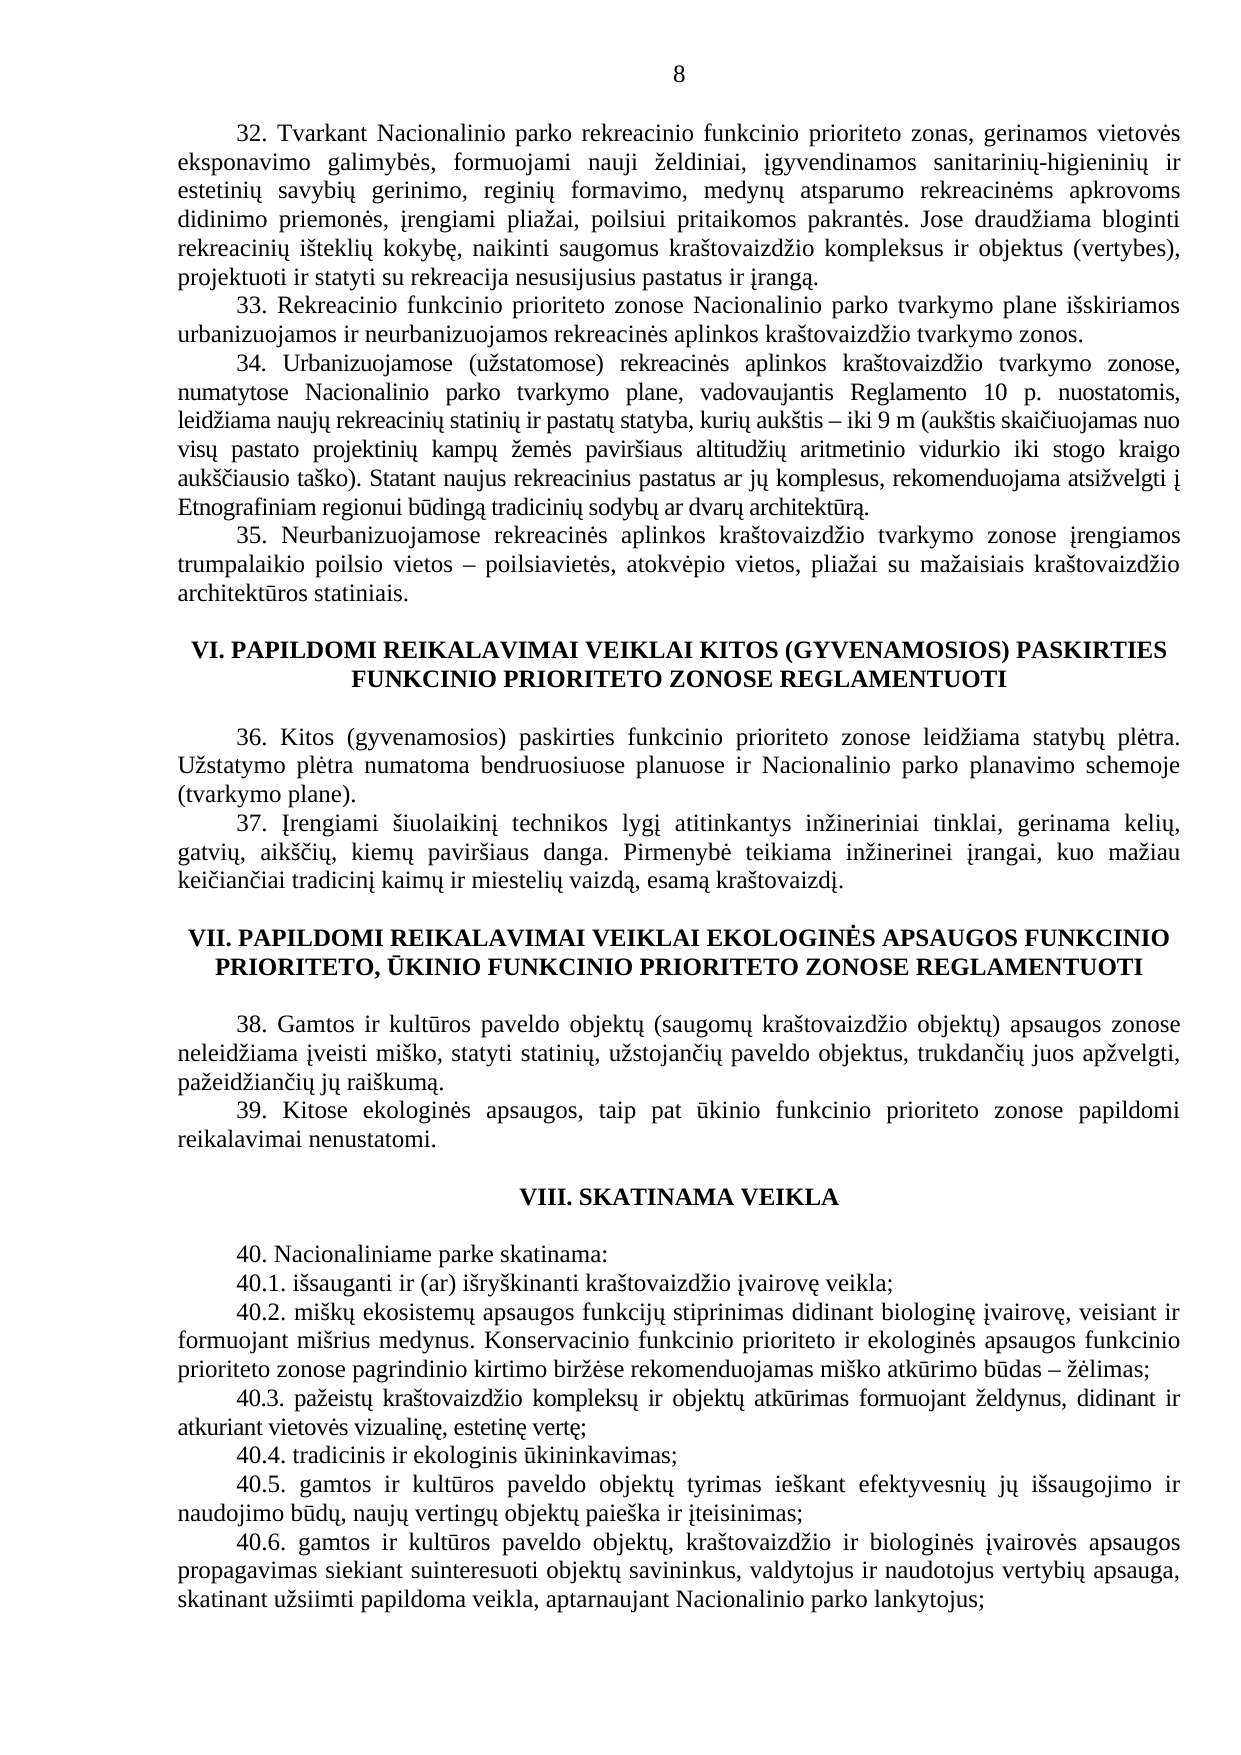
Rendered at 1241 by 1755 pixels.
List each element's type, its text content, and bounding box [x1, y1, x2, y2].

text 39. Kitose ekologinės apsaugos, taip pat ūkinio funkcinio prioriteto zonose papildomi reikalavimai nenustatomi. [177, 1096, 1181, 1153]
text 40.4. tradicinis ir ekologinis ūkininkavimas; [177, 1441, 1181, 1469]
text 33. Rekreacinio funkcinio prioriteto zonose Nacionalinio parko tvarkymo plane išskiriamos urbanizuojamos ir neurbanizuojamos rekreacinės aplinkos kraštovaizdžio tvarkymo zonos. [177, 291, 1181, 348]
text VIII. SKATINAMA VEIKLA [177, 1182, 1181, 1211]
text 40.6. gamtos ir kultūros paveldo objektų, kraštovaizdžio ir biologinės įvairovės apsaugos propagavimas siekiant suinteresuoti objektų savininkus, valdytojus ir naudotojus vertybių apsauga, skatinant užsiimti papildoma veikla, aptarnaujant Nacionalinio parko lankytojus; [177, 1527, 1181, 1613]
text 37. Įrengiami šiuolaikinį technikos lygį atitinkantys inžineriniai tinklai, gerinama kelių, gatvių, aikščių, kiemų paviršiaus danga. Pirmenybė teikiama inžinerinei įrangai, kuo mažiau keičiančiai tradicinį kaimų ir miestelių vaizdą, esamą kraštovaizdį. [177, 808, 1181, 894]
text 34. Urbanizuojamose (užstatomose) rekreacinės aplinkos kraštovaizdžio tvarkymo zonose, numatytose Nacionalinio parko tvarkymo plane, vadovaujantis Reglamento 10 p. nuostatomis, leidžiama naujų rekreacinių statinių ir pastatų statyba, kurių aukštis – iki 9 m (aukštis skaičiuojamas nuo visų pastato projektinių kampų žemės paviršiaus altitudžių aritmetinio vidurkio iki stogo kraigo aukščiausio taško). Statant naujus rekreacinius pastatus ar jų komplesus, rekomenduojama atsižvelgti į Etnografiniam regionui būdingą tradicinių sodybų ar dvarų architektūrą. [177, 348, 1181, 521]
text VI. PAPILDOMI REIKALAVIMAI VEIKLAI KITOS (GYVENAMOSIOS) PASKIRTIES FUNKCINIO PRIORITETO ZONOSE REGLAMENTUOTI [177, 636, 1181, 693]
text 40.2. miškų ekosistemų apsaugos funkcijų stiprinimas didinant biologinę įvairovę, veisiant ir formuojant mišrius medynus. Konservacinio funkcinio prioriteto ir ekologinės apsaugos funkcinio prioriteto zonose pagrindinio kirtimo biržėse rekomenduojamas miško atkūrimo būdas – žėlimas; [177, 1297, 1181, 1383]
text 32. Tvarkant Nacionalinio parko rekreacinio funkcinio prioriteto zonas, gerinamos vietovės eksponavimo galimybės, formuojami nauji želdiniai, įgyvendinamos sanitarinių-higieninių ir estetinių savybių gerinimo, reginių formavimo, medynų atsparumo rekreacinėms apkrovoms didinimo priemonės, įrengiami pliažai, poilsiui pritaikomos pakrantės. Jose draudžiama bloginti rekreacinių išteklių kokybę, naikinti saugomus kraštovaizdžio kompleksus ir objektus (vertybes), projektuoti ir statyti su rekreacija nesusijusius pastatus ir įrangą. [177, 118, 1181, 291]
text 38. Gamtos ir kultūros paveldo objektų (saugomų kraštovaizdžio objektų) apsaugos zonose neleidžiama įveisti miško, statyti statinių, užstojančių paveldo objektus, trukdančių juos apžvelgti, pažeidžiančių jų raiškumą. [177, 1009, 1181, 1096]
text 40.5. gamtos ir kultūros paveldo objektų tyrimas ieškant efektyvesnių jų išsaugojimo ir naudojimo būdų, naujų vertingų objektų paieška ir įteisinimas; [177, 1469, 1181, 1527]
text 36. Kitos (gyvenamosios) paskirties funkcinio prioriteto zonose leidžiama statybų plėtra. Užstatymo plėtra numatoma bendruosiuose planuose ir Nacionalinio parko planavimo schemoje (tvarkymo plane). [177, 722, 1181, 808]
text VII. PAPILDOMI REIKALAVIMAI VEIKLAI EKOLOGINĖS APSAUGOS FUNKCINIO prioriteto, ūkinio funkcinio prioriteto zonosE REGLAMENTUOTI [177, 923, 1181, 981]
text 40.3. pažeistų kraštovaizdžio kompleksų ir objektų atkūrimas formuojant želdynus, didinant ir atkuriant vietovės vizualinę, estetinę vertę; [177, 1383, 1181, 1441]
text 40.1. išsauganti ir (ar) išryškinanti kraštovaizdžio įvairovę veikla; [177, 1268, 1181, 1297]
text 35. Neurbanizuojamose rekreacinės aplinkos kraštovaizdžio tvarkymo zonose įrengiamos trumpalaikio poilsio vietos – poilsiavietės, atokvėpio vietos, pliažai su mažaisiais kraštovaizdžio architektūros statiniais. [177, 521, 1181, 607]
text 40. Nacionaliniame parke skatinama: [177, 1239, 1181, 1268]
